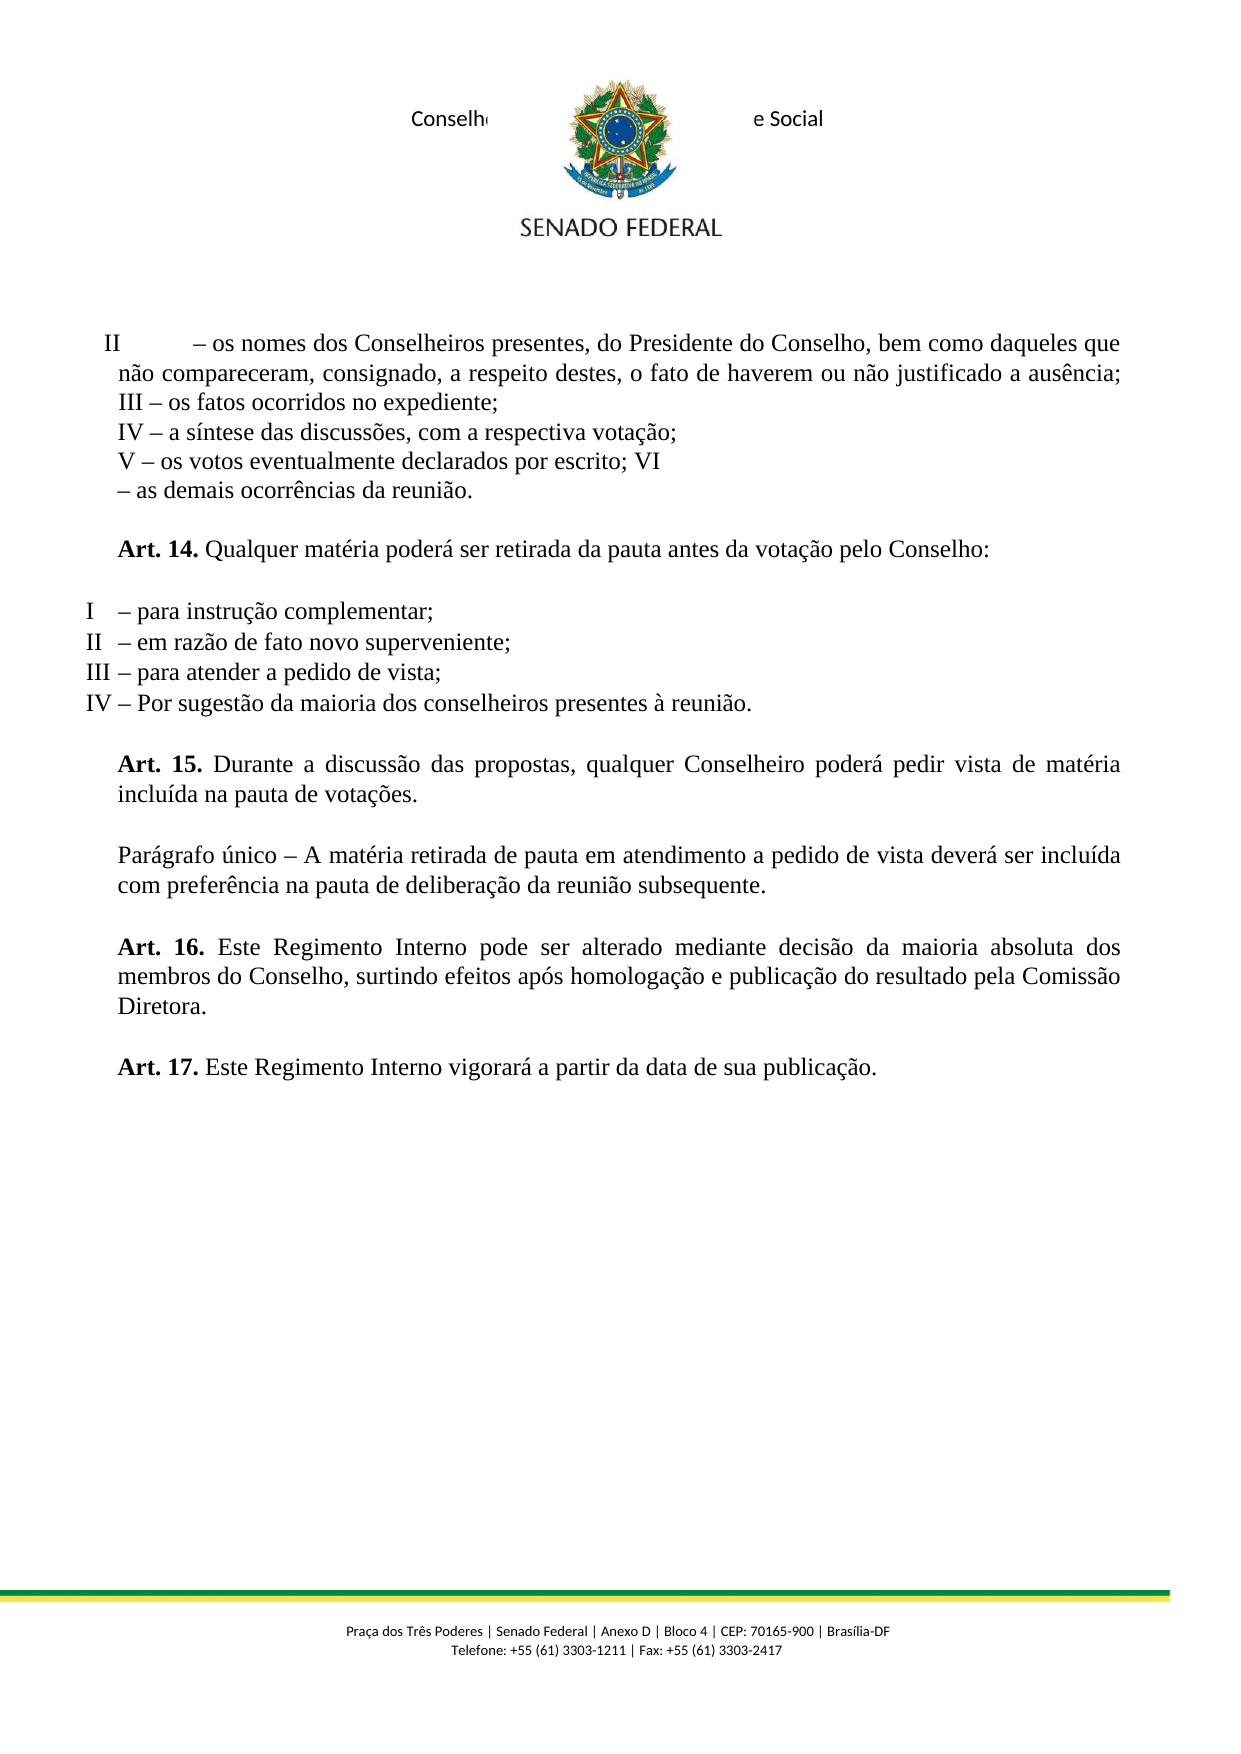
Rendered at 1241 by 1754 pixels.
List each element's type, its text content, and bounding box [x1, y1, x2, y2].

list – Por sugestão da maioria dos conselheiros presentes à reunião. [86, 688, 1122, 717]
text Art. 16. Este Regimento Interno pode ser alterado mediante decisão da maioria absoluta dos membros do Conselho, surtindo efeitos após homologação e publicação do resultado pela Comissão Diretora. [117, 932, 1122, 1019]
text Art. 17. Este Regimento Interno vigorará a partir da data de sua publicação. [117, 1052, 1122, 1081]
list – para atender a pedido de vista; [86, 657, 1122, 686]
text IV – a síntese das discussões, com a respectiva votação; V – os votos eventualmente declarados por escrito; VI – as demais ocorrências da reunião. [117, 418, 677, 504]
list – os nomes dos Conselheiros presentes, do Presidente do Conselho, bem como daqueles que não compareceram, consignado, a respeito destes, o fato de haverem ou não justificado a ausência; III – os fatos ocorridos no expediente; [104, 328, 1122, 416]
text Art. 14. Qualquer matéria poderá ser retirada da pauta antes da votação pelo Conselho: [117, 534, 1122, 563]
list – em razão de fato novo superveniente; [86, 627, 1122, 655]
text Art. 15. Durante a discussão das propostas, qualquer Conselheiro poderá pedir vista de matéria incluída na pauta de votações. [117, 749, 1122, 808]
text Parágrafo único – A matéria retirada de pauta em atendimento a pedido de vista deverá ser incluída com preferência na pauta de deliberação da reunião subsequente. [117, 841, 1122, 899]
list – para instrução complementar; [86, 596, 1122, 624]
